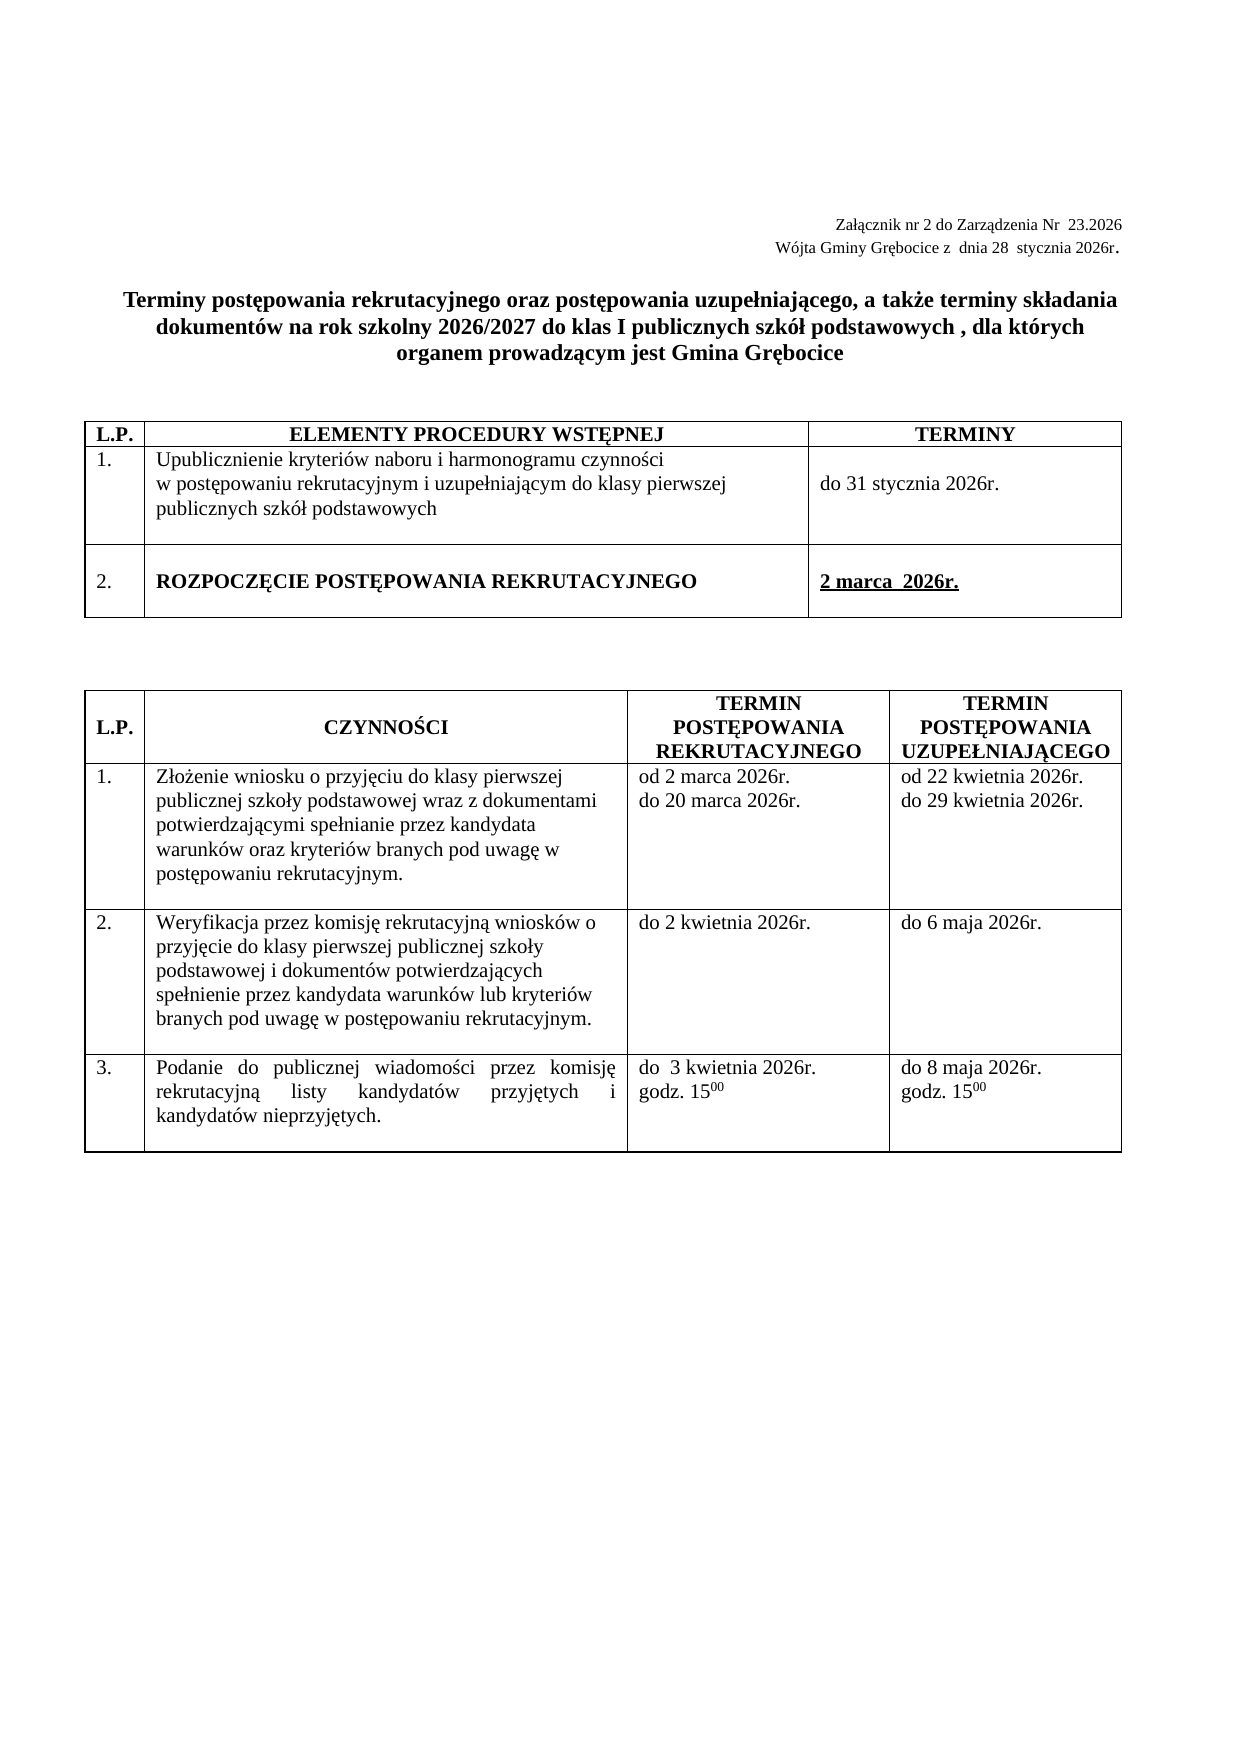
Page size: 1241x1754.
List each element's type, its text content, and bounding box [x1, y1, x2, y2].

table_cell 2. [86, 910, 144, 1054]
table_cell 2. [86, 545, 144, 617]
table_cell do 31 stycznia 2026r. [809, 447, 1121, 543]
table_header TERMIN POSTĘPOWANIA REKRUTACYJNEGO [628, 691, 889, 763]
table_cell do 8 maja 2026r. godz. 1500 [890, 1055, 1121, 1151]
table_cell do 2 kwietnia 2026r. [628, 910, 889, 1054]
table_cell Weryfikacja przez komisję rekrutacyjną wniosków o przyjęcie do klasy pierwszej publicznej szkoły podstawowej i dokumentów potwierdzających spełnienie przez kandydata warunków lub kryteriów branych pod uwagę w postępowaniu rekrutacyjnym. [145, 910, 627, 1054]
table_header L.P. [86, 422, 144, 446]
table_header L.P. [86, 691, 144, 763]
table_cell do 3 kwietnia 2026r. godz. 1500 [628, 1055, 889, 1151]
table_cell Upublicznienie kryteriów naboru i harmonogramu czynności w postępowaniu rekrutacyjnym i uzupełniającym do klasy pierwszej publicznych szkół podstawowych [145, 447, 808, 543]
table_cell od 2 marca 2026r. do 20 marca 2026r. [628, 764, 889, 909]
text Terminy postępowania rekrutacyjnego oraz postępowania uzupełniającego, a także terminy składania dokumentów na rok szkolny 2026/2027 do klas I publicznych szkół podstawowych , dla których organem prowadzącym jest Gmina Grębocice [118, 286, 1122, 365]
table_cell Podanie do publicznej wiadomości przez komisję rekrutacyjną listy kandydatów przyjętych i kandydatów nieprzyjętych. [145, 1055, 627, 1151]
table_cell 1. [86, 447, 144, 543]
text Załącznik nr 2 do Zarządzenia Nr 23.2026 [118, 214, 1122, 233]
table_cell ROZPOCZĘCIE POSTĘPOWANIA REKRUTACYJNEGO [145, 545, 808, 617]
table_header ELEMENTY PROCEDURY WSTĘPNEJ [145, 422, 808, 446]
table_header CZYNNOŚCI [145, 691, 627, 763]
table_cell od 22 kwietnia 2026r. do 29 kwietnia 2026r. [890, 764, 1121, 909]
table_cell 3. [86, 1055, 144, 1151]
table_cell 2 marca 2026r. [809, 545, 1121, 617]
table_cell 1. [86, 764, 144, 909]
table_header TERMIN POSTĘPOWANIA UZUPEŁNIAJĄCEGO [890, 691, 1121, 763]
table_header TERMINY [809, 422, 1121, 446]
table_cell Złożenie wniosku o przyjęciu do klasy pierwszej publicznej szkoły podstawowej wraz z dokumentami potwierdzającymi spełnianie przez kandydata warunków oraz kryteriów branych pod uwagę w postępowaniu rekrutacyjnym. [145, 764, 627, 909]
table_cell do 6 maja 2026r. [890, 910, 1121, 1054]
text Wójta Gminy Grębocice z dnia 28 stycznia 2026r. [118, 233, 1122, 258]
